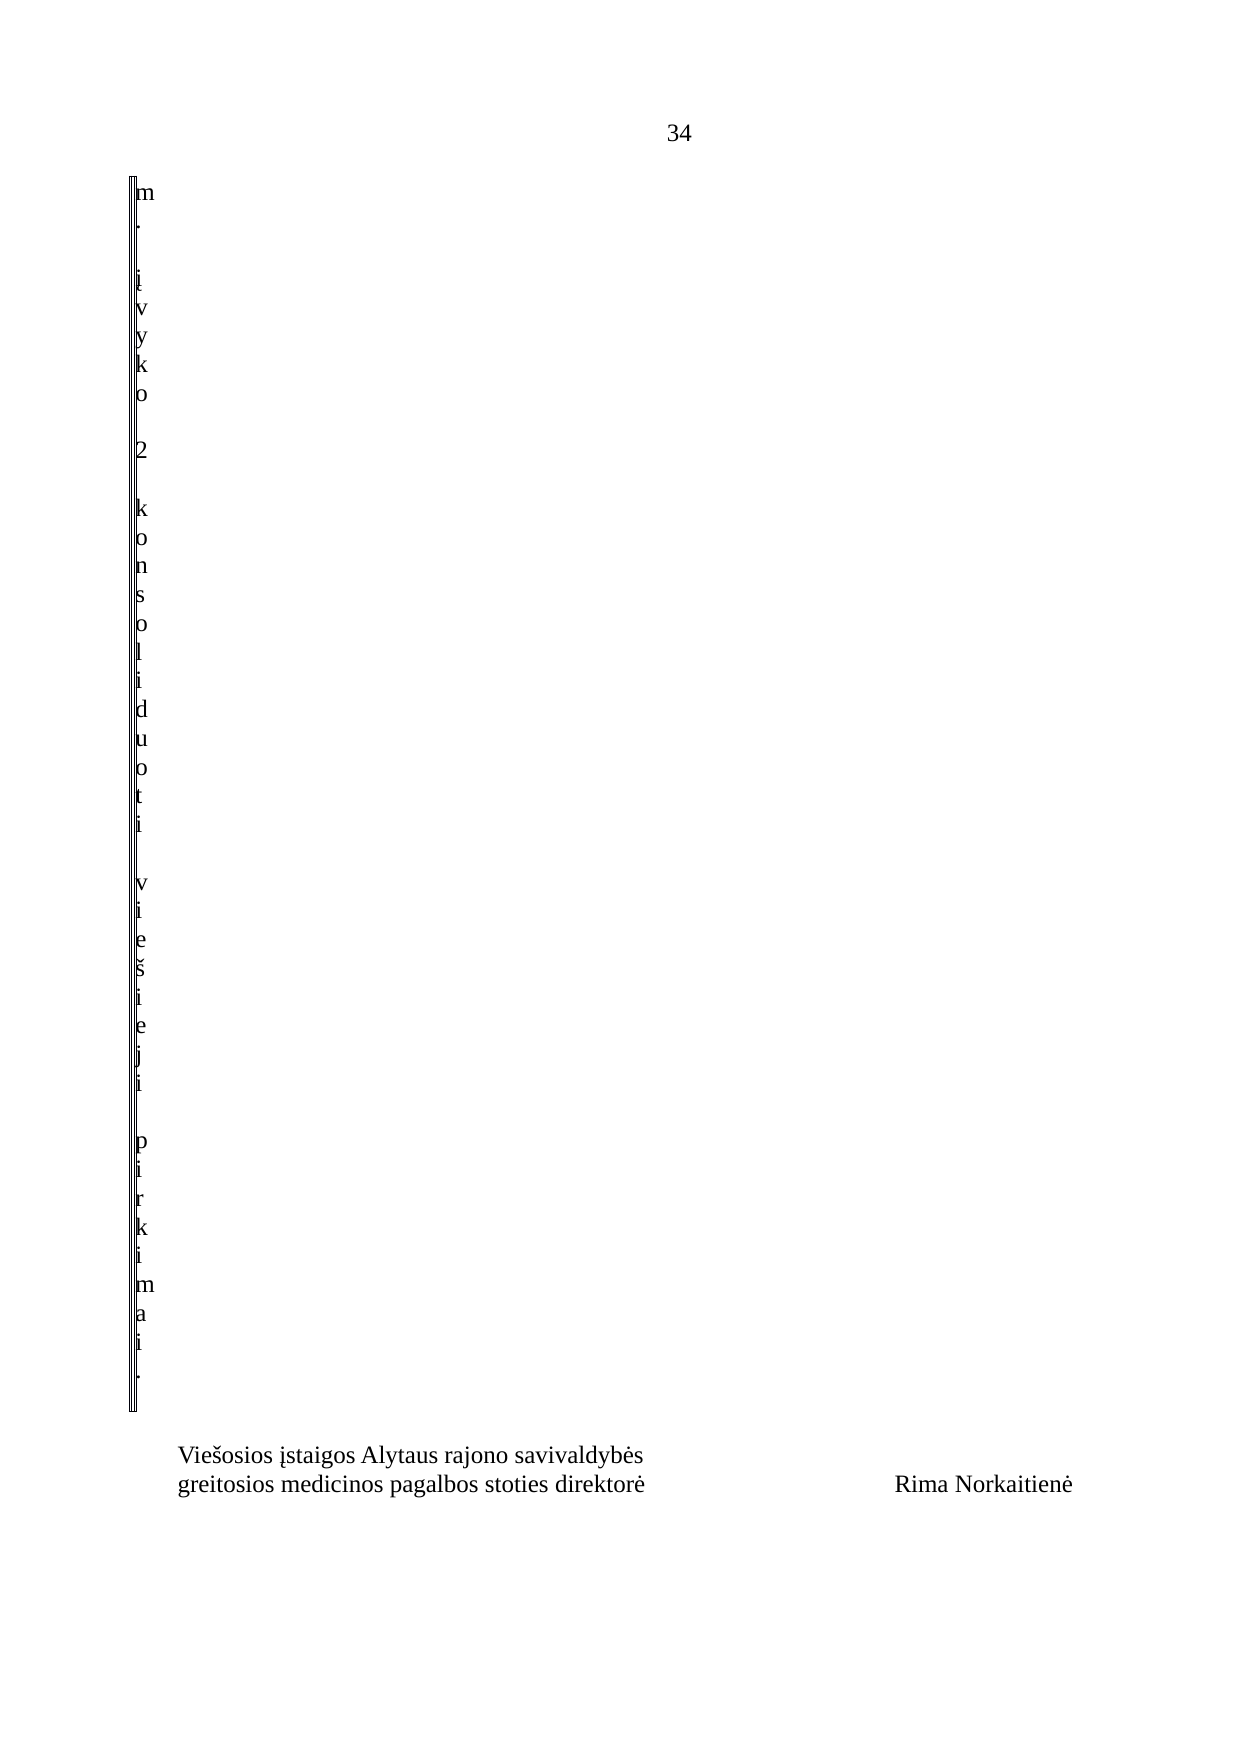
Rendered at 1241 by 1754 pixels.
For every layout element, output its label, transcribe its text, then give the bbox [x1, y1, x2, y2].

text greitosios medicinos pagalbos stoties direktorė Rima Norkaitienė [177, 1469, 1219, 1498]
text Viešosios įstaigos Alytaus rajono savivaldybės [177, 1440, 1219, 1469]
